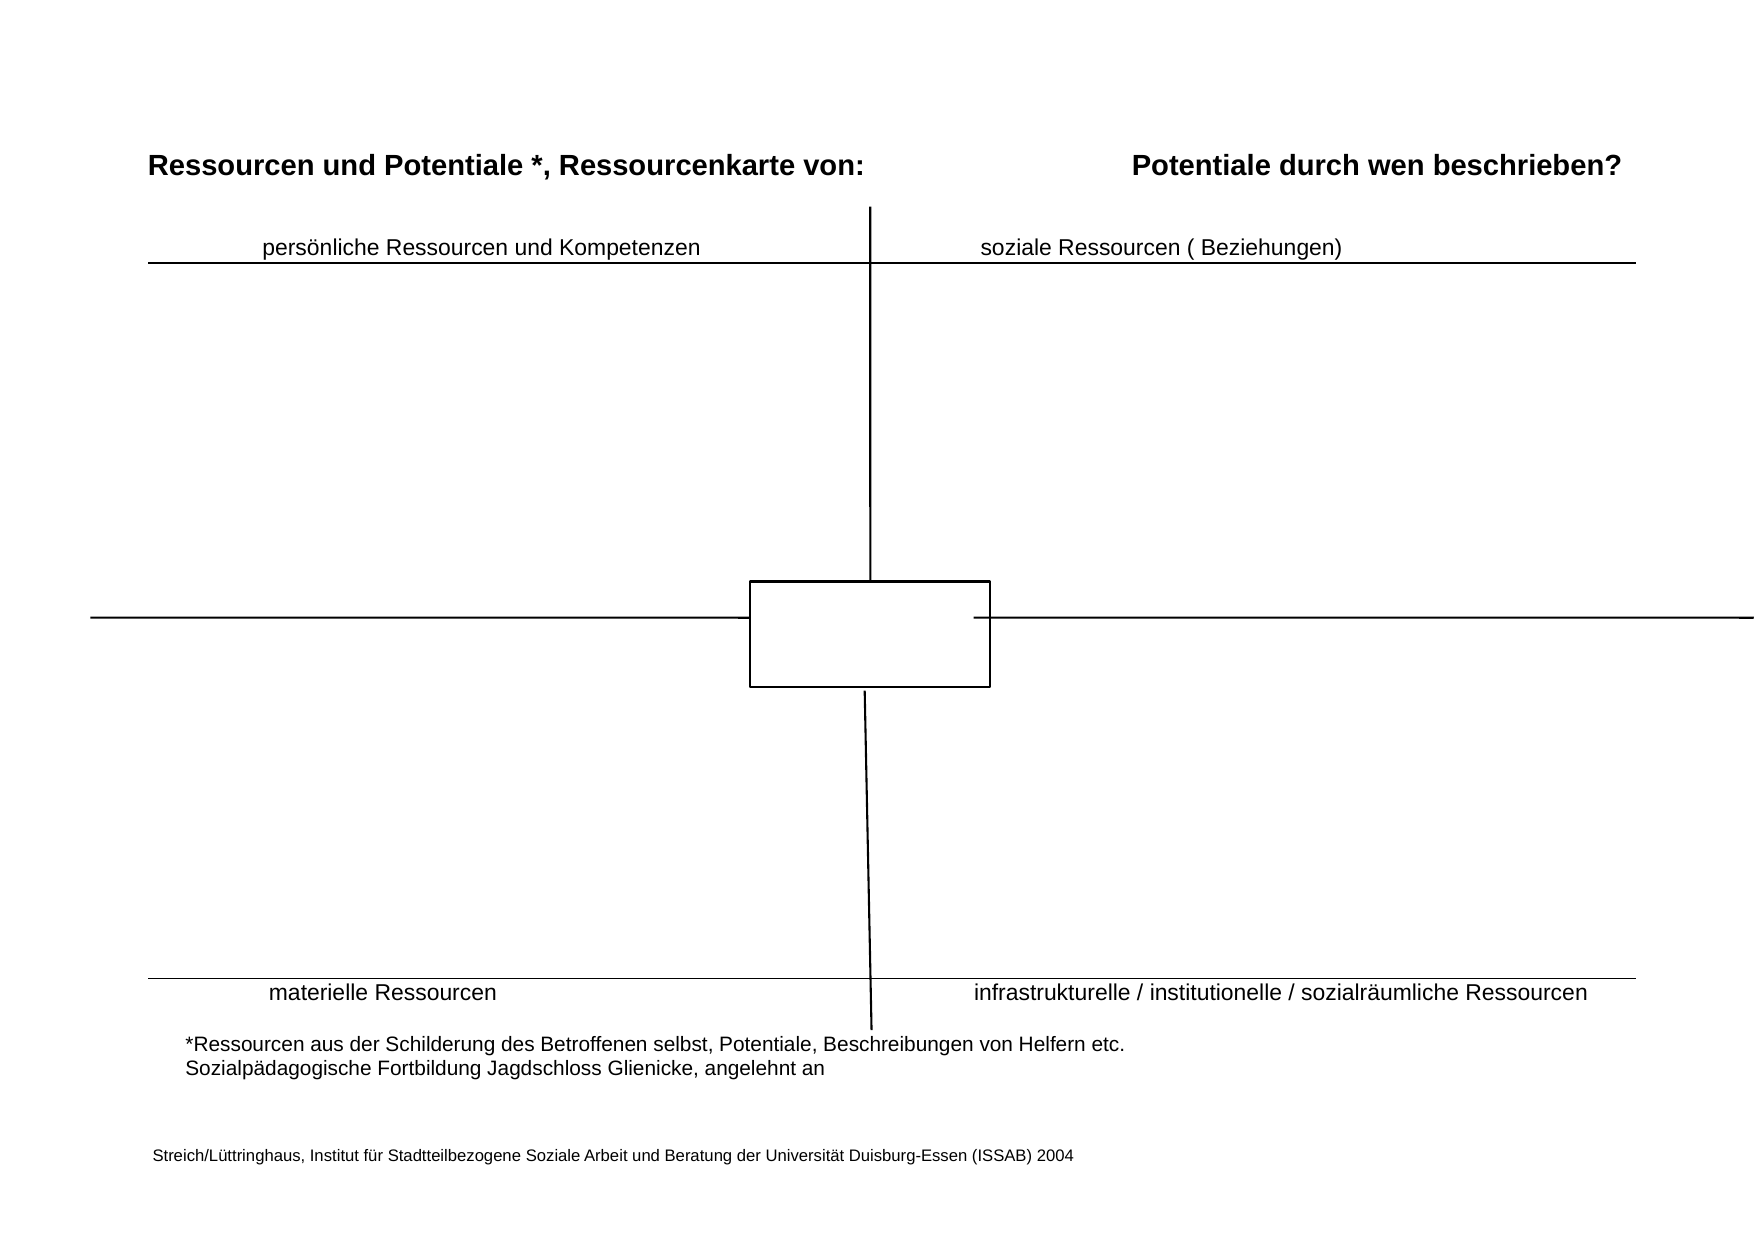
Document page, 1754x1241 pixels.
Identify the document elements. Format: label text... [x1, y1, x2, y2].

text infrastrukturelle / institutionelle / sozialräumliche Ressourcen [872, 979, 1636, 1006]
text *Ressourcen aus der Schilderung des Betroffenen selbst, Potentiale, Beschreibungen von Helfern etc. [185, 1032, 1636, 1056]
text Ressourcen und Potentiale *, Ressourcenkarte von: Potentiale durch wen beschrieben? [148, 148, 1636, 181]
text persönliche Ressourcen und Kompetenzen [148, 234, 869, 262]
text soziale Ressourcen ( Beziehungen) [872, 234, 1636, 262]
text materielle Ressourcen [148, 979, 870, 1006]
text Sozialpädagogische Fortbildung Jagdschloss Glienicke, angelehnt an [185, 1056, 1636, 1080]
